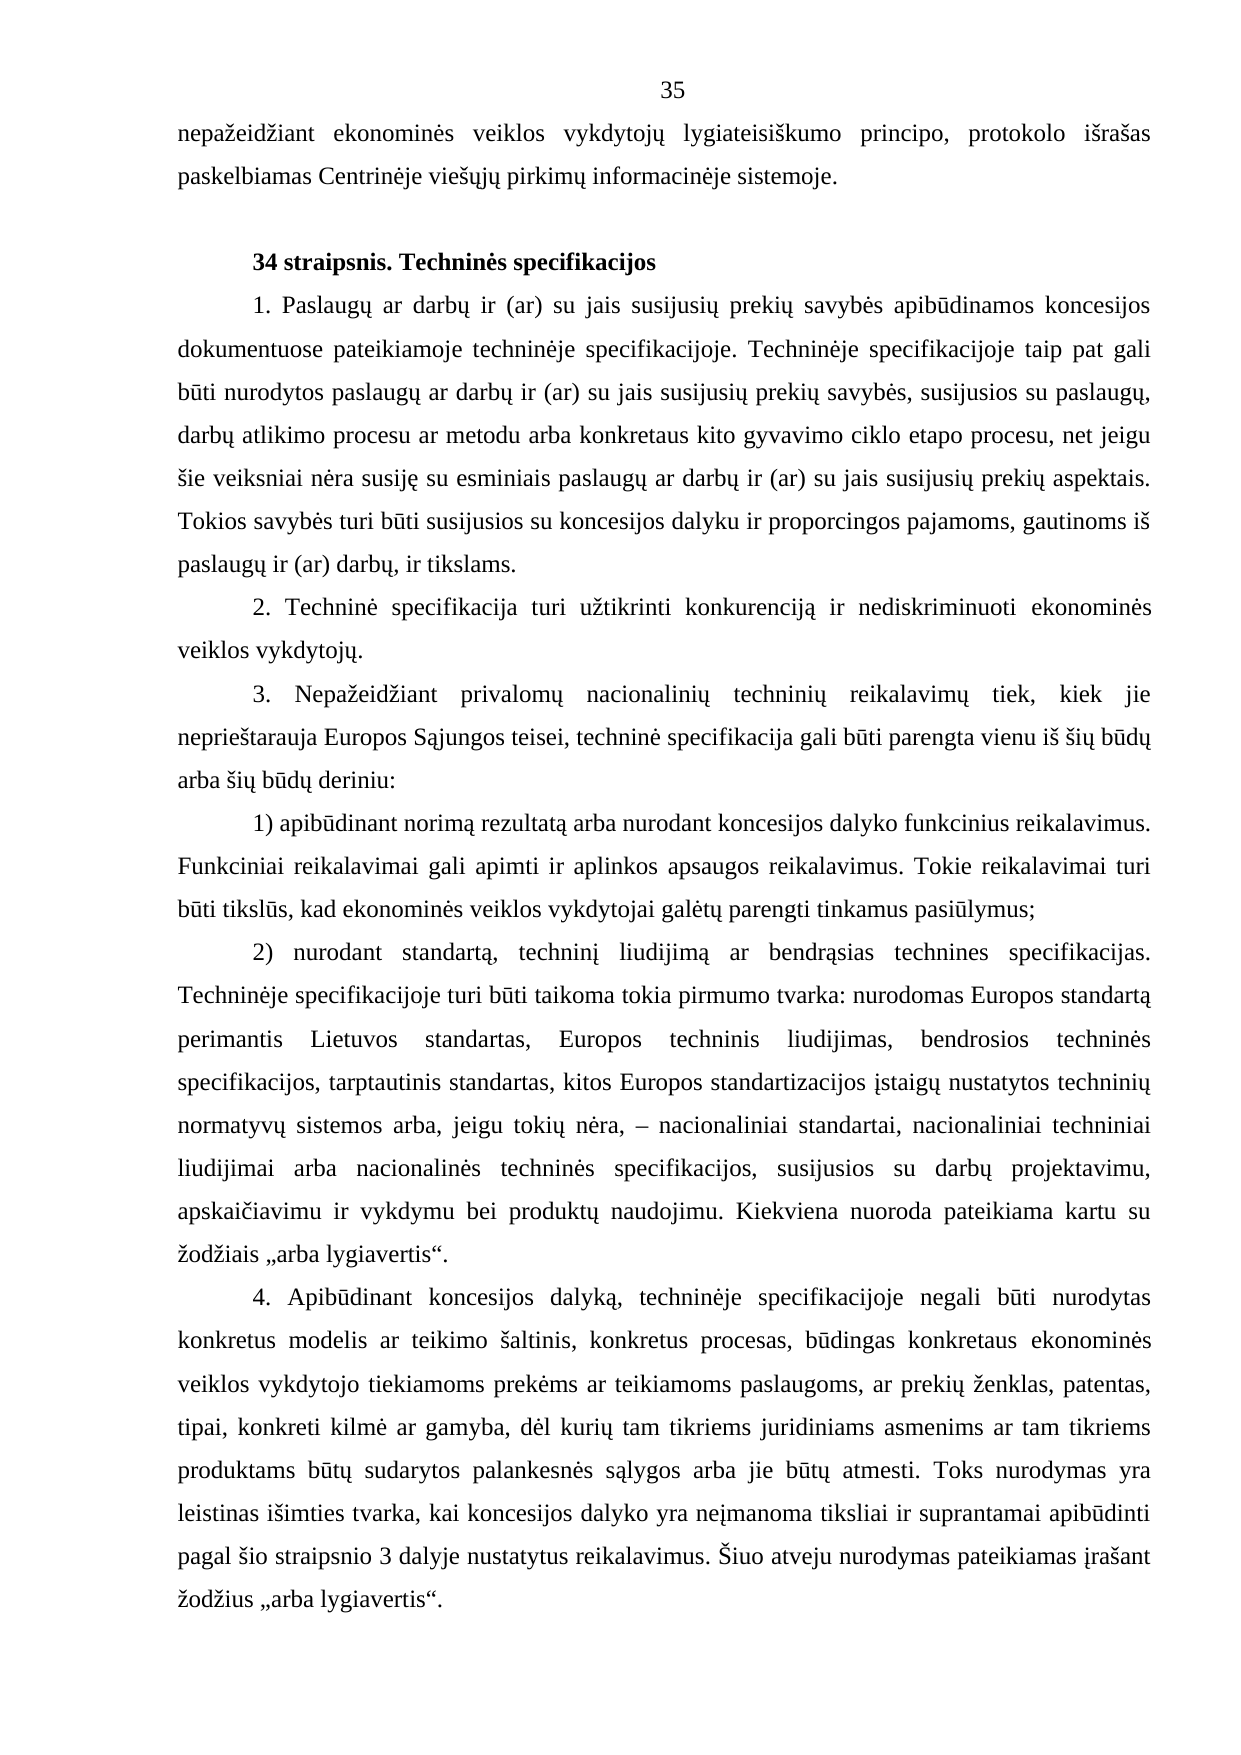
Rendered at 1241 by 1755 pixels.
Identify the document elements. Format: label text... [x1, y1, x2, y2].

text 34 straipsnis. Techninės specifikacijos [177, 247, 1152, 276]
text nepažeidžiant ekonominės veiklos vykdytojų lygiateisiškumo principo, protokolo išrašas paskelbiamas Centrinėje viešųjų pirkimų informacinėje sistemoje. [177, 118, 1152, 190]
text 2) nurodant standartą, techninį liudijimą ar bendrąsias technines specifikacijas. Techninėje specifikacijoje turi būti taikoma tokia pirmumo tvarka: nurodomas Europos standartą perimantis Lietuvos standartas, Europos techninis liudijimas, bendrosios techninės specifikacijos, tarptautinis standartas, kitos Europos standartizacijos įstaigų nustatytos techninių normatyvų sistemos arba, jeigu tokių nėra, – nacionaliniai standartai, nacionaliniai techniniai liudijimai arba nacionalinės techninės specifikacijos, susijusios su darbų projektavimu, apskaičiavimu ir vykdymu bei produktų naudojimu. Kiekviena nuoroda pateikiama kartu su žodžiais „arba lygiavertis“. [177, 937, 1152, 1268]
text 4. Apibūdinant koncesijos dalyką, techninėje specifikacijoje negali būti nurodytas konkretus modelis ar teikimo šaltinis, konkretus procesas, būdingas konkretaus ekonominės veiklos vykdytojo tiekiamoms prekėms ar teikiamoms paslaugoms, ar prekių ženklas, patentas, tipai, konkreti kilmė ar gamyba, dėl kurių tam tikriems juridiniams asmenims ar tam tikriems produktams būtų sudarytos palankesnės sąlygos arba jie būtų atmesti. Toks nurodymas yra leistinas išimties tvarka, kai koncesijos dalyko yra neįmanoma tiksliai ir suprantamai apibūdinti pagal šio straipsnio 3 dalyje nustatytus reikalavimus. Šiuo atveju nurodymas pateikiamas įrašant žodžius „arba lygiavertis“. [177, 1282, 1152, 1613]
text 1. Paslaugų ar darbų ir (ar) su jais susijusių prekių savybės apibūdinamos koncesijos dokumentuose pateikiamoje techninėje specifikacijoje. Techninėje specifikacijoje taip pat gali būti nurodytos paslaugų ar darbų ir (ar) su jais susijusių prekių savybės, susijusios su paslaugų, darbų atlikimo procesu ar metodu arba konkretaus kito gyvavimo ciklo etapo procesu, net jeigu šie veiksniai nėra susiję su esminiais paslaugų ar darbų ir (ar) su jais susijusių prekių aspektais. Tokios savybės turi būti susijusios su koncesijos dalyku ir proporcingos pajamoms, gautinoms iš paslaugų ir (ar) darbų, ir tikslams. [177, 291, 1152, 578]
text 3. Nepažeidžiant privalomų nacionalinių techninių reikalavimų tiek, kiek jie neprieštarauja Europos Sąjungos teisei, techninė specifikacija gali būti parengta vienu iš šių būdų arba šių būdų deriniu: [177, 679, 1152, 794]
text 2. Techninė specifikacija turi užtikrinti konkurenciją ir nediskriminuoti ekonominės veiklos vykdytojų. [177, 592, 1152, 664]
text 1) apibūdinant norimą rezultatą arba nurodant koncesijos dalyko funkcinius reikalavimus. Funkciniai reikalavimai gali apimti ir aplinkos apsaugos reikalavimus. Tokie reikalavimai turi būti tikslūs, kad ekonominės veiklos vykdytojai galėtų parengti tinkamus pasiūlymus; [177, 808, 1152, 923]
